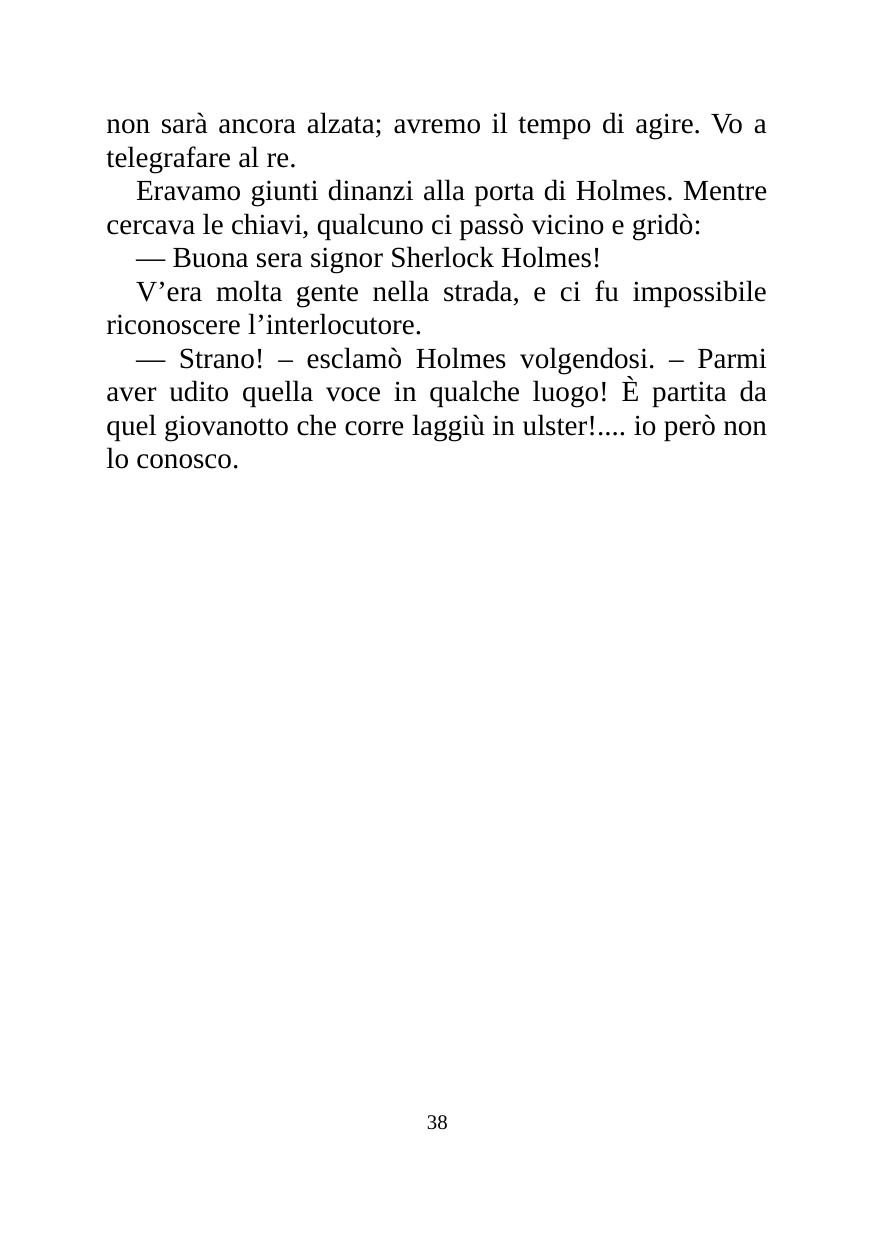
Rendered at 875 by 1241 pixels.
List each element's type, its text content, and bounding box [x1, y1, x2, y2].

text V’era molta gente nella strada, e ci fu impossibile riconoscere l’interlocutore. [106, 274, 768, 341]
text Eravamo giunti dinanzi alla porta di Holmes. Mentre cercava le chiavi, qualcuno ci passò vicino e gridò: [106, 173, 768, 240]
text — Buona sera signor Sherlock Holmes! [106, 240, 768, 274]
text non sarà ancora alzata; avremo il tempo di agire. Vo a telegrafare al re. [106, 106, 768, 173]
text — Strano! – esclamò Holmes volgendosi. – Parmi aver udito quella voce in qualche luogo! È partita da quel giovanotto che corre laggiù in ulster!.... io però non lo conosco. [106, 341, 768, 475]
